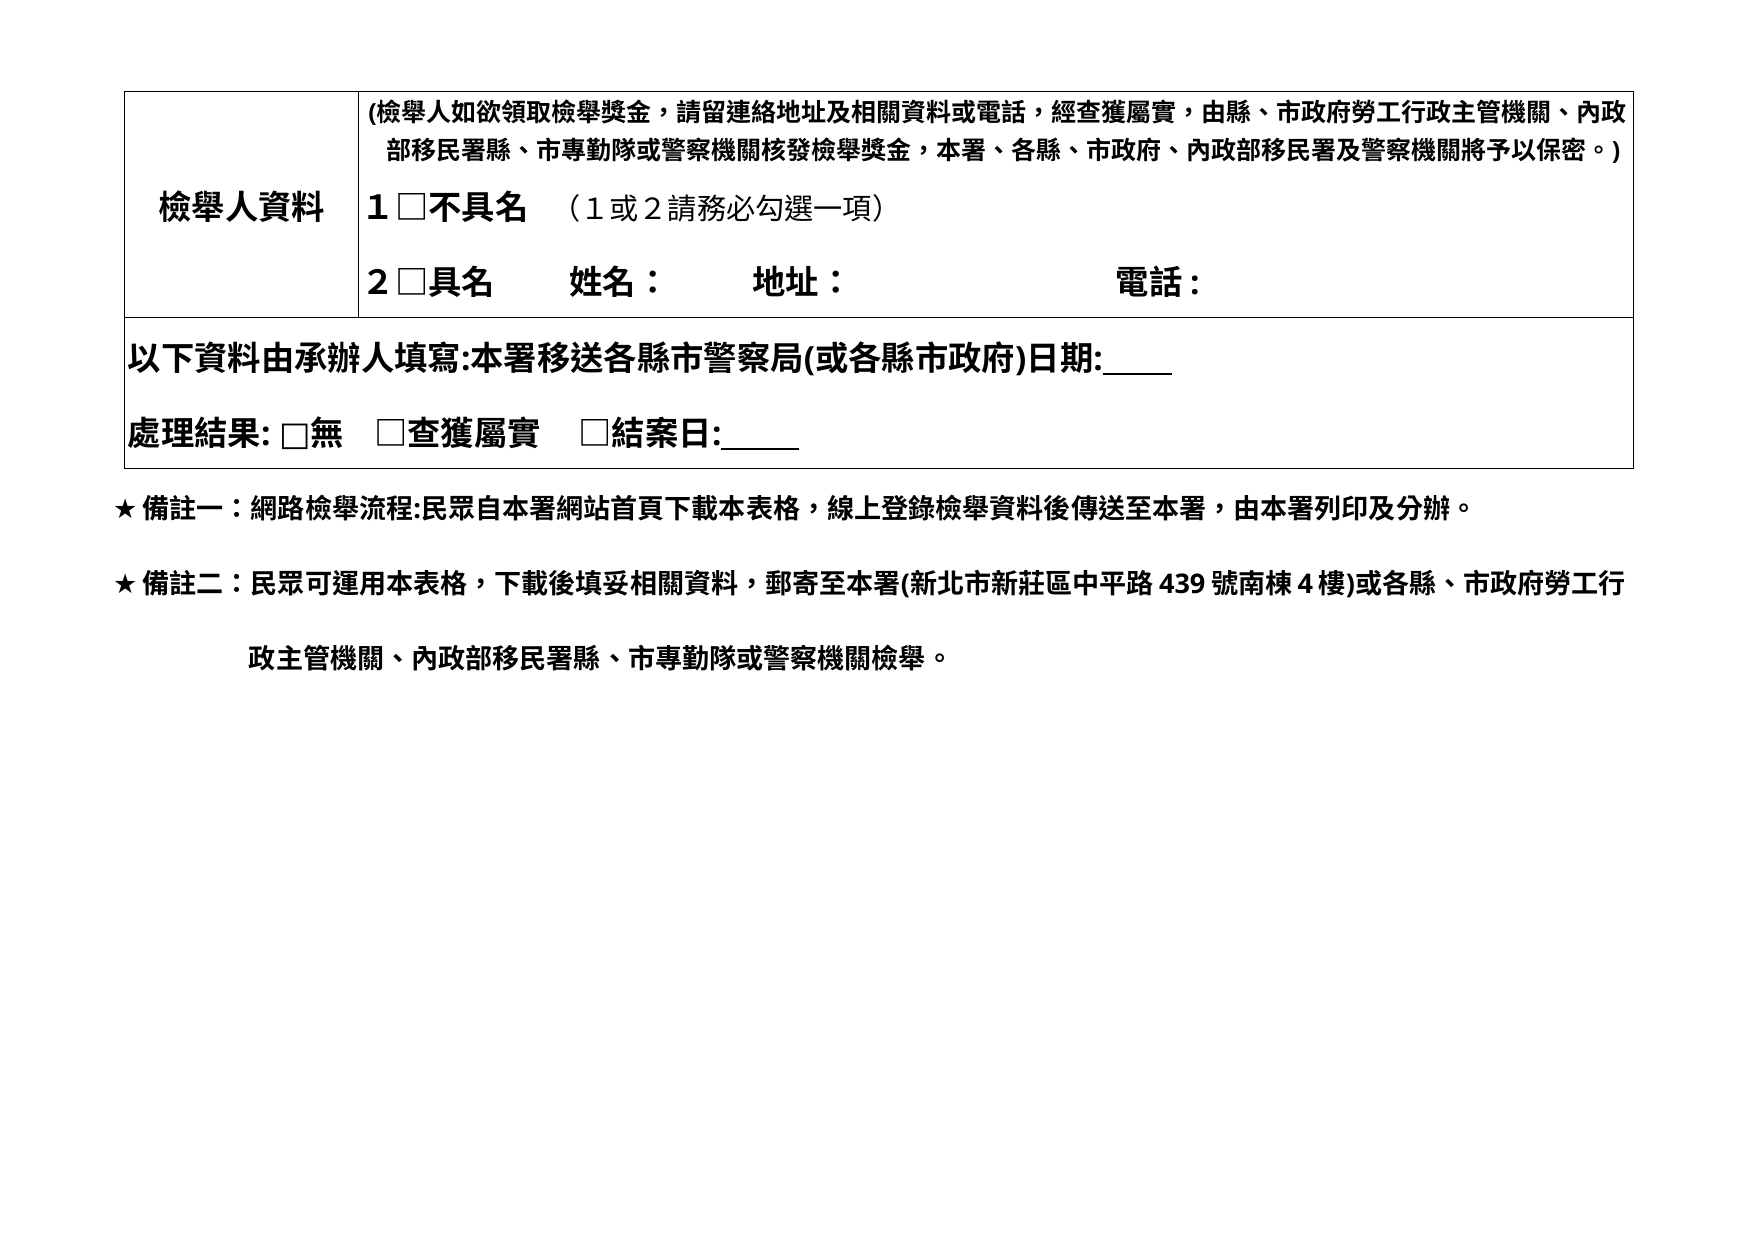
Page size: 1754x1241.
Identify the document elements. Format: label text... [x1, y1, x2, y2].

table_cell (檢舉人如欲領取檢舉獎金，請留連絡地址及相關資料或電話，經查獲屬實，由縣、市政府勞工行政主管機關、內政部移民署縣、市專勤隊或警察機關核發檢舉獎金，本署、各縣、市政府、內政部移民署及警察機關將予以保密。) １□不具名 （１或２請務必勾選一項） ２□具名 姓名： 地址： 電話 : [359, 92, 1633, 317]
list 備註一：網路檢舉流程:民眾自本署網站首頁下載本表格，線上登錄檢舉資料後傳送至本署，由本署列印及分辦。 [113, 469, 1637, 544]
table_cell 以下資料由承辦人填寫:本署移送各縣市警察局(或各縣市政府)日期: 處理結果: □無 □查獲屬實 □結案日: [125, 318, 1633, 468]
list 備註二：民眾可運用本表格，下載後填妥相關資料，郵寄至本署(新北市新莊區中平路439號南棟4樓)或各縣、市政府勞工行政主管機關、內政部移民署縣、市專勤隊或警察機關檢舉。 [113, 544, 1637, 694]
table_cell 檢舉人資料 [125, 92, 358, 317]
